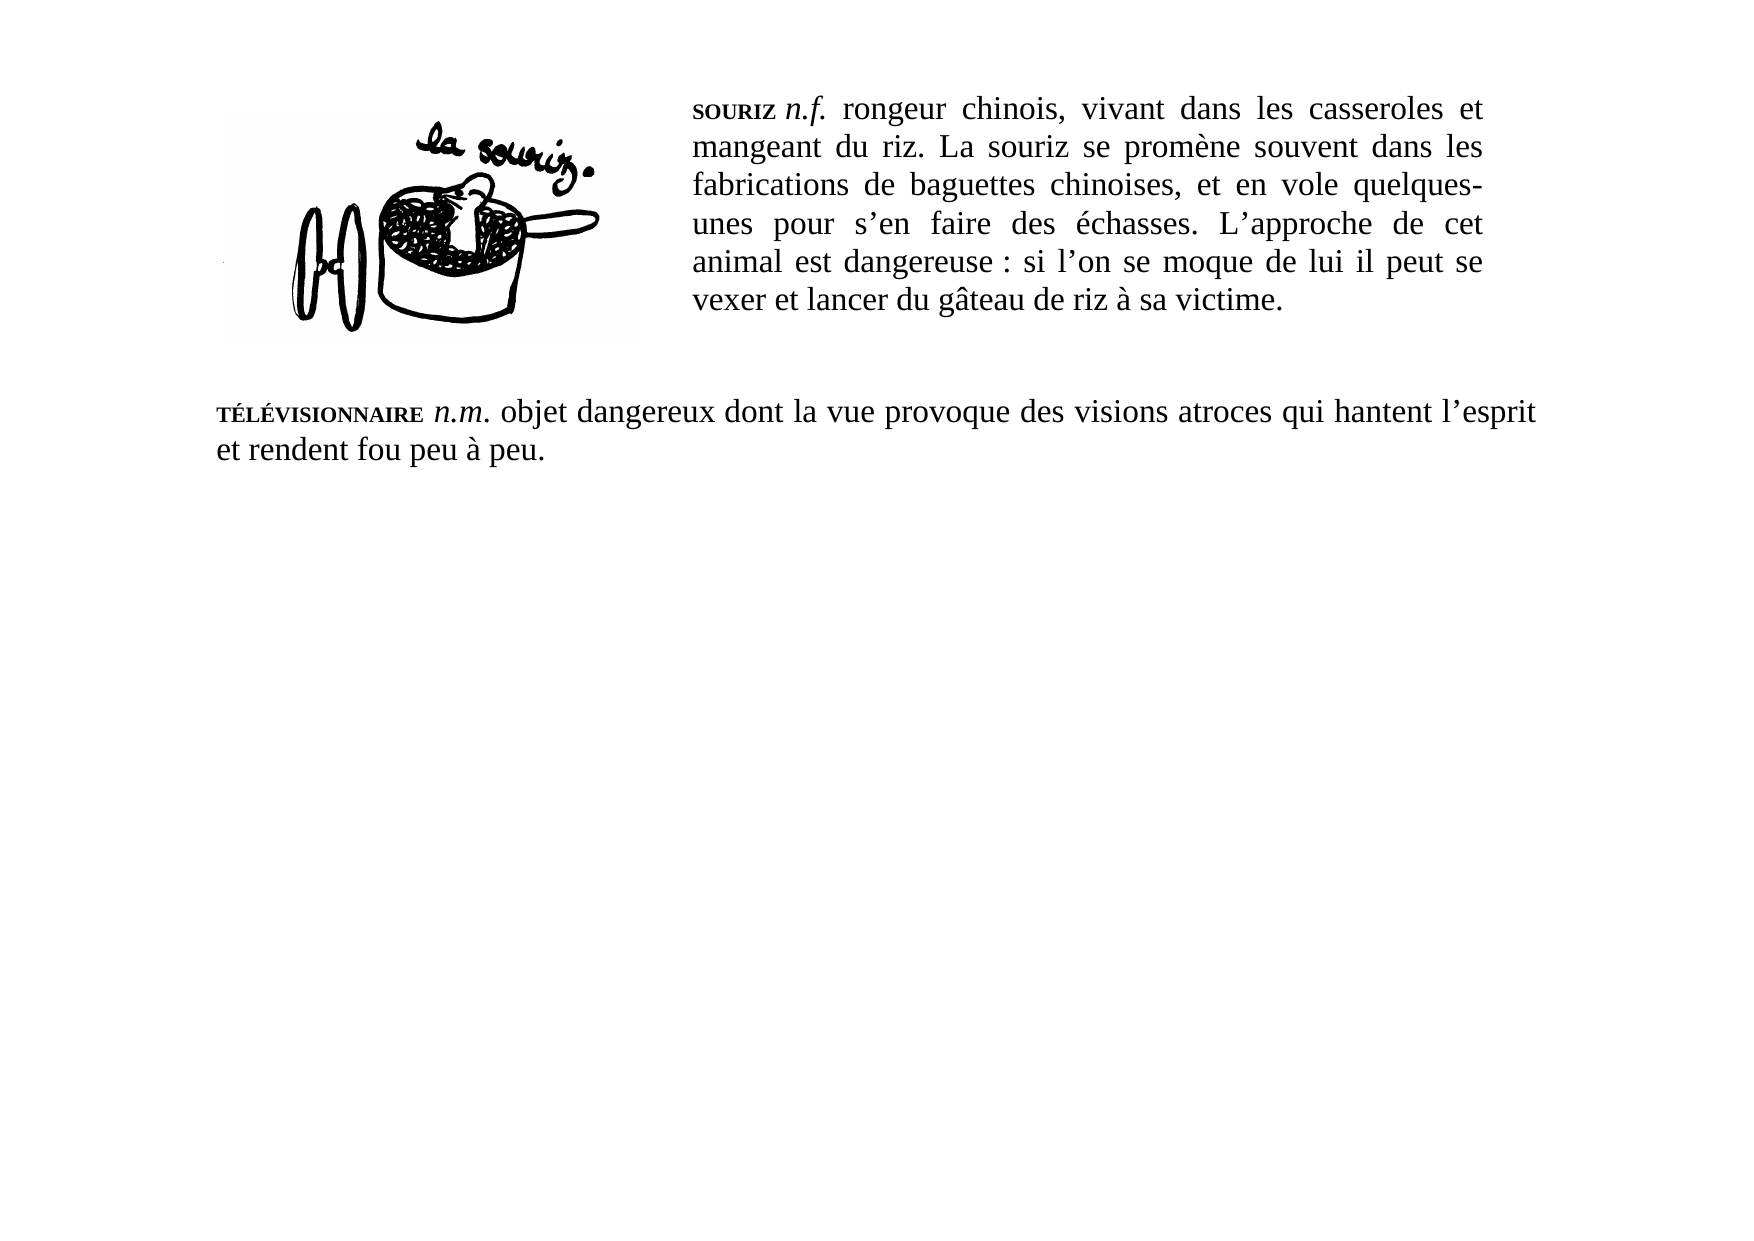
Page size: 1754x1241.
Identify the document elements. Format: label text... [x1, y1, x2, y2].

text télévisionnaire n.m. objet dangereux dont la vue provoque des visions atroces qui hantent l’esprit et rendent fou peu à peu. [208, 388, 1546, 470]
picture [223, 115, 639, 341]
text souriz n.f. rongeur chinois, vivant dans les casseroles et mangeant du riz. La souriz se promène souvent dans les fabrications de baguettes chinoises, et en vole quelques-unes pour s’en faire des échasses. L’approche de cet animal est dangereuse : si l’on se moque de lui il peut se vexer et lancer du gâteau de riz à sa victime. [692, 88, 1484, 318]
